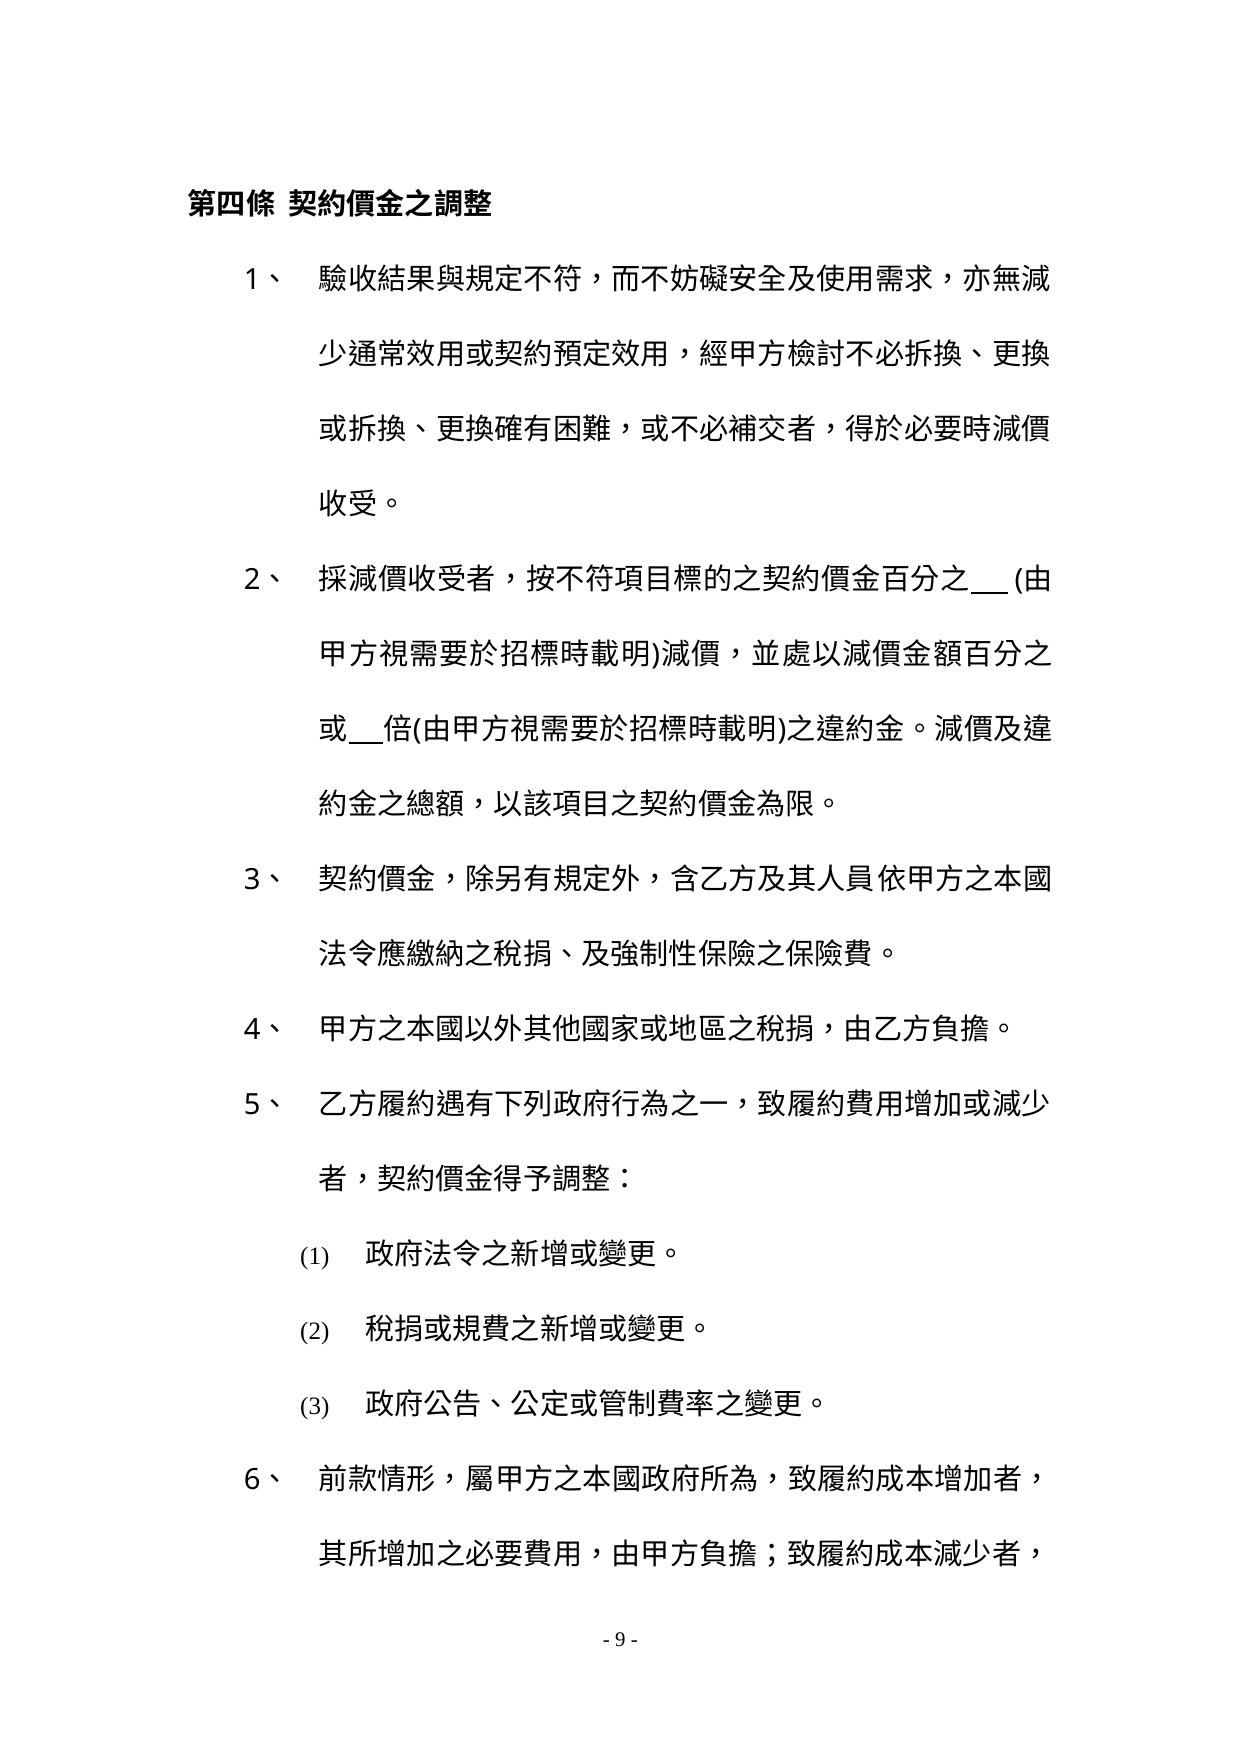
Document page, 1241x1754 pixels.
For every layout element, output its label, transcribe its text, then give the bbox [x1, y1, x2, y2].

list 甲方之本國以外其他國家或地區之稅捐，由乙方負擔。 [244, 989, 1053, 1064]
list 驗收結果與規定不符，而不妨礙安全及使用需求，亦無減少通常效用或契約預定效用，經甲方檢討不必拆換、更換或拆換、更換確有困難，或不必補交者，得於必要時減價收受。 [244, 239, 1053, 539]
list 政府法令之新增或變更。 [300, 1214, 1047, 1289]
list 契約價金，除另有規定外，含乙方及其人員依甲方之本國法令應繳納之稅捐、及強制性保險之保險費。 [244, 839, 1053, 989]
text 第四條 契約價金之調整 [187, 164, 1053, 239]
list 採減價收受者，按不符項目標的之契約價金百分之 (由甲方視需要於招標時載明)減價，並處以減價金額百分之 或 倍(由甲方視需要於招標時載明)之違約金。減價及違約金之總額，以該項目之契約價金為限。 [244, 539, 1053, 839]
list 政府公告、公定或管制費率之變更。 [300, 1364, 1047, 1439]
list 乙方履約遇有下列政府行為之一，致履約費用增加或減少者，契約價金得予調整： [244, 1064, 1053, 1214]
list 稅捐或規費之新增或變更。 [300, 1289, 1047, 1364]
list 前款情形，屬甲方之本國政府所為，致履約成本增加者，其所增加之必要費用，由甲方負擔；致履約成本減少者， [244, 1439, 1053, 1589]
